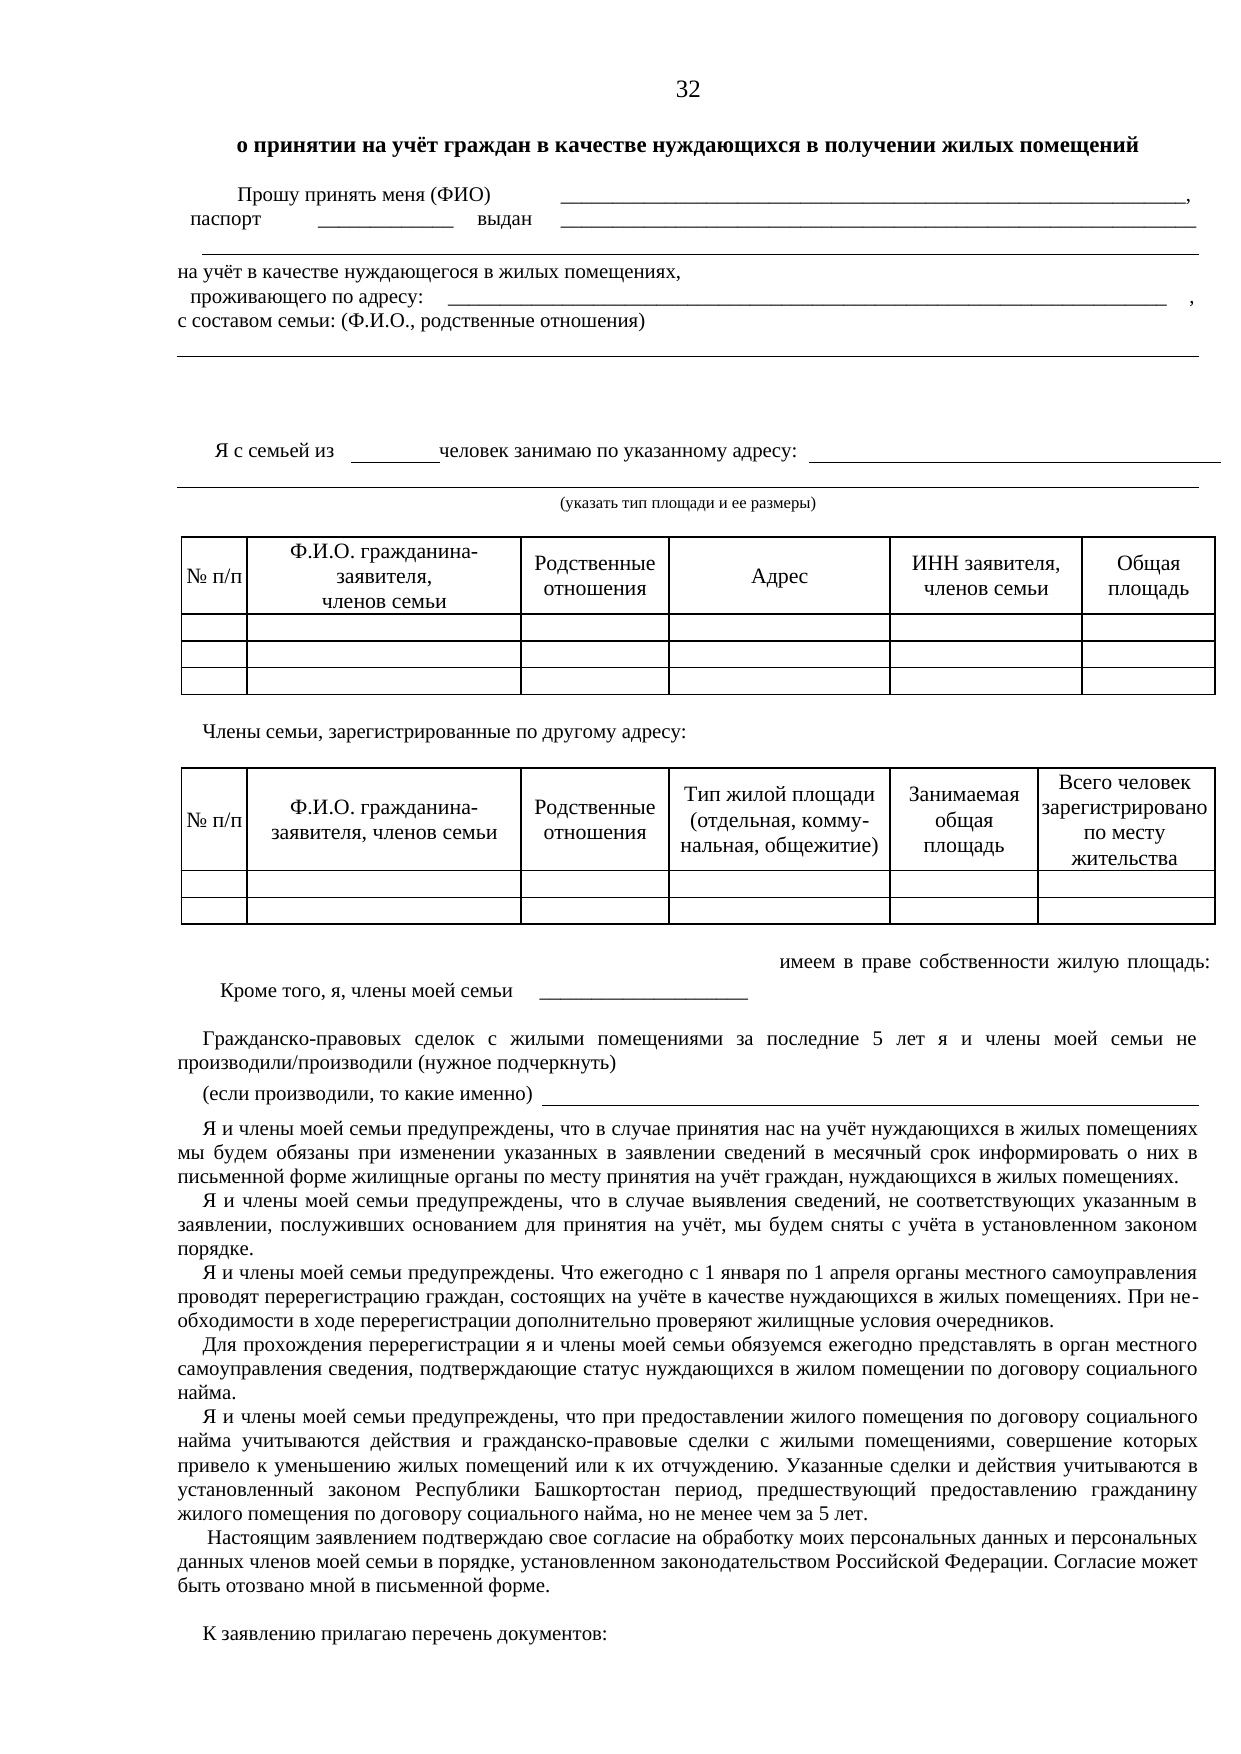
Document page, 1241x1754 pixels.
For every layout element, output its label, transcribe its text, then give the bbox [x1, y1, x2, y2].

table_cell [1083, 642, 1214, 667]
table_header Адрес [670, 538, 889, 613]
table_cell [1039, 871, 1214, 896]
table_cell [891, 871, 1037, 896]
table_header № п/п [182, 769, 246, 870]
table_header Родственные отношения [522, 538, 668, 613]
table_cell [670, 668, 889, 693]
table_cell [670, 898, 889, 923]
table_header Ф.И.О. гражданина-заявителя, членов семьи [248, 538, 520, 613]
table_cell [182, 898, 246, 923]
text Я и члены моей семьи предупреждены. Что ежегодно с 1 января по 1 апреля органы местного самоуправления проводят перерегистрацию граждан, состоящих на учёте в качестве нуждающихся в жилых помещениях. При не­обходимости в ходе перерегистрации дополнительно проверяют жилищные условия очередников. [177, 1260, 1199, 1332]
table_cell [177, 1002, 790, 1026]
table_header ____________________ [528, 949, 767, 1002]
text К заявлению прилагаю перечень документов: [177, 1621, 1199, 1645]
table_cell [891, 668, 1081, 693]
text (если производили, то какие именно) [177, 1081, 1199, 1105]
table_cell [670, 871, 889, 896]
table_header № п/п [182, 538, 246, 613]
table_header проживающего по адресу: [174, 284, 437, 308]
text Настоящим заявлением подтверждаю свое согласие на обработку моих персональных данных и персональных данных членов моей семьи в порядке, установленном законодательством Российской Федерации. Согласие может быть отозвано мной в письменной форме. [177, 1525, 1199, 1597]
table_header Родственные отношения [522, 769, 668, 870]
table_cell [670, 615, 889, 640]
text Я и члены моей семьи предупреждены, что при предоставлении жилого помещения по договору социального найма учитываются действия и гражданско-правовые сделки с жилыми помещениями, совершение которых привело к уменьшению жилых помещений или к их отчуждению. Указанные сделки и действия учитываются в установ­ленный законом Республики Башкортостан период, предшествующий предоставлению гражданину жилого помещения по договору социального найма, но не менее чем за 5 лет. [177, 1404, 1199, 1525]
text (указать тип площади и ее размеры) [177, 493, 1199, 512]
table_cell [670, 642, 889, 667]
table_cell [248, 615, 520, 640]
table_header Я с семьей из [177, 438, 351, 462]
table_cell [891, 898, 1037, 923]
table_cell _____________ [307, 206, 472, 230]
table_cell [522, 668, 668, 693]
table_header Тип жилой площади (отдельная, комму­нальная, общежитие) [670, 769, 889, 870]
text на учёт в качестве нуждающегося в жилых помещениях, [177, 259, 1199, 283]
table_cell [248, 668, 520, 693]
table_header Всего человек зарегистрировано по месту жительства [1039, 769, 1214, 870]
table_header Прошу принять меня (ФИО) [174, 182, 549, 206]
table_header ____________________________________________________________, [549, 182, 1207, 206]
table_cell [248, 871, 520, 896]
table_cell [1083, 615, 1214, 640]
table_header Ф.И.О. гражданина-заявителя, членов семьи [248, 769, 520, 870]
table_cell [790, 1002, 1222, 1026]
table_cell выдан [472, 206, 549, 230]
table_cell [1039, 898, 1214, 923]
table_cell [182, 668, 246, 693]
table_cell [522, 898, 668, 923]
text Гражданско-правовых сделок с жилыми помещениями за последние 5 лет я и члены моей семьи не производили/производили (нужное подчеркнуть) [177, 1026, 1199, 1074]
table_cell [522, 615, 668, 640]
table_header _____________________________________________________________________ [437, 284, 1178, 308]
table_cell [891, 642, 1081, 667]
table_header [809, 438, 1221, 462]
table_cell _____________________________________________________________ [549, 206, 1207, 230]
table_cell [182, 871, 246, 896]
text с составом семьи: (Ф.И.О., родственные отношения) [177, 308, 1199, 332]
table_cell [522, 642, 668, 667]
text Я и члены моей семьи предупреждены, что в случае принятия нас на учёт нуждающихся в жилых помещениях мы будем обязаны при изменении указанных в заявлении сведений в месячный срок информировать о них в письменной форме жилищные органы по месту принятия на учёт граждан, нуждающихся в жилых помещениях. [177, 1116, 1199, 1188]
text Члены семьи, зарегистрированные по другому адресу: [202, 719, 1199, 743]
text о принятии на учёт граждан в качестве нуждающихся в получении жилых помещений [177, 131, 1199, 158]
table_header , [1178, 284, 1207, 308]
table_cell [248, 642, 520, 667]
table_header ИНН заявителя, членов семьи [891, 538, 1081, 613]
table_cell [1083, 668, 1214, 693]
table_header Общая площадь [1083, 538, 1214, 613]
table_cell [182, 642, 246, 667]
table_header Занимаемая общая площадь [891, 769, 1037, 870]
table_header Кроме того, я, члены моей семьи [177, 949, 528, 1002]
table_cell [891, 615, 1081, 640]
table_header имеем в праве собственности жилую площадь: [767, 949, 1222, 1002]
table_cell [182, 615, 246, 640]
table_header [351, 438, 440, 462]
text Я и члены моей семьи предупреждены, что в случае выявления сведений, не соответствующих указанным в заяв­лении, послуживших основанием для принятия на учёт, мы будем сняты с учёта в установленном законом порядке. [177, 1188, 1199, 1260]
table_header человек занимаю по указанному адресу: [440, 438, 809, 462]
table_cell паспорт [174, 206, 307, 230]
table_cell [522, 871, 668, 896]
table_cell [248, 898, 520, 923]
text Для прохождения перерегистрации я и члены моей семьи обязуемся ежегодно представлять в орган местного са­моуправления сведения, подтверждающие статус нуждающихся в жилом помещении по договору социального найма. [177, 1332, 1199, 1404]
